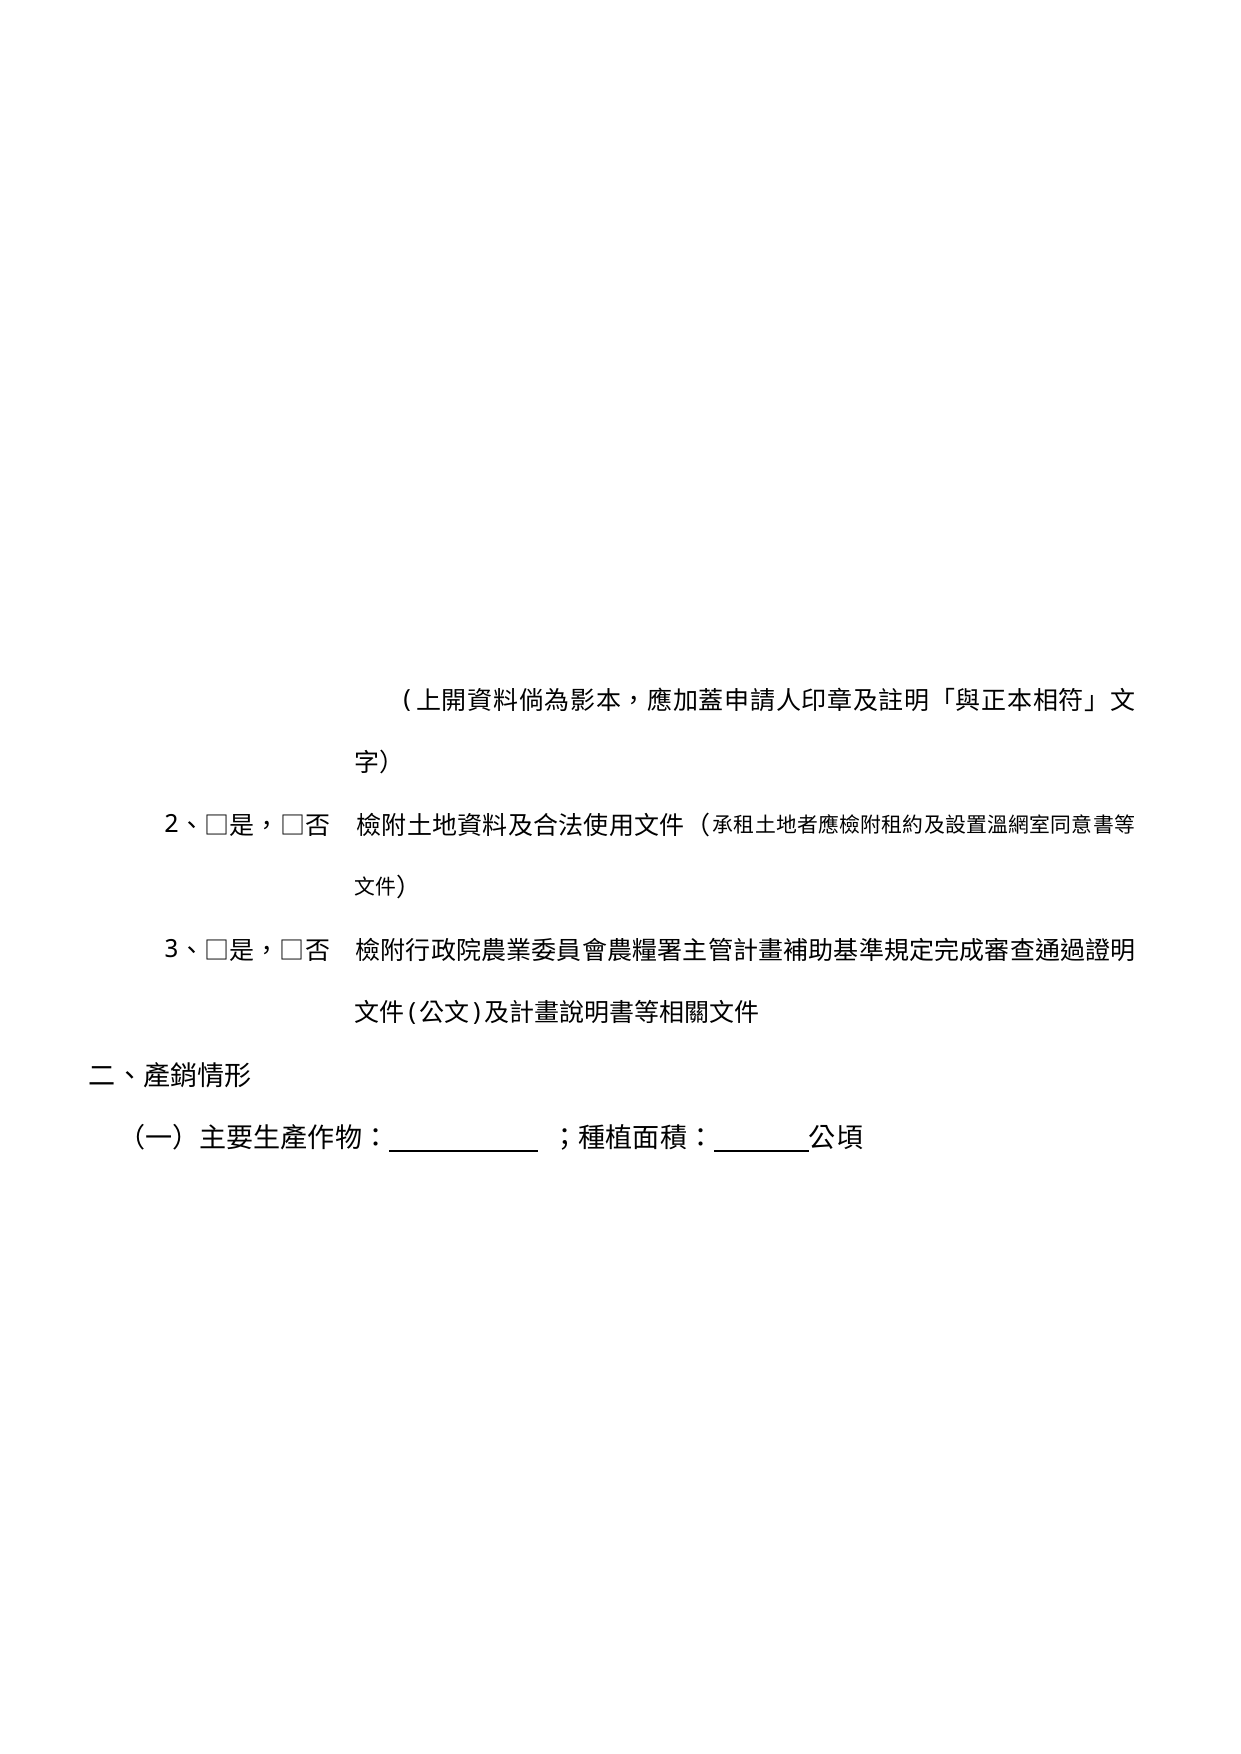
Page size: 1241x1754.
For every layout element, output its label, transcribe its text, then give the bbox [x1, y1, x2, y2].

text 2、□是，□否 檢附土地資料及合法使用文件（承租土地者應檢附租約及設置溫網室同意書等文件） [164, 782, 1137, 907]
text 3、□是，□否 檢附行政院農業委員會農糧署主管計畫補助基準規定完成審查通過證明文件(公文)及計畫說明書等相關文件 [164, 907, 1137, 1032]
text 二、產銷情形 [89, 1032, 1137, 1094]
text （一）主要生產作物： ；種植面積： 公頃 [118, 1094, 1137, 1157]
text (上開資料倘為影本，應加蓋申請人印章及註明「與正本相符」文字） [164, 657, 1137, 782]
